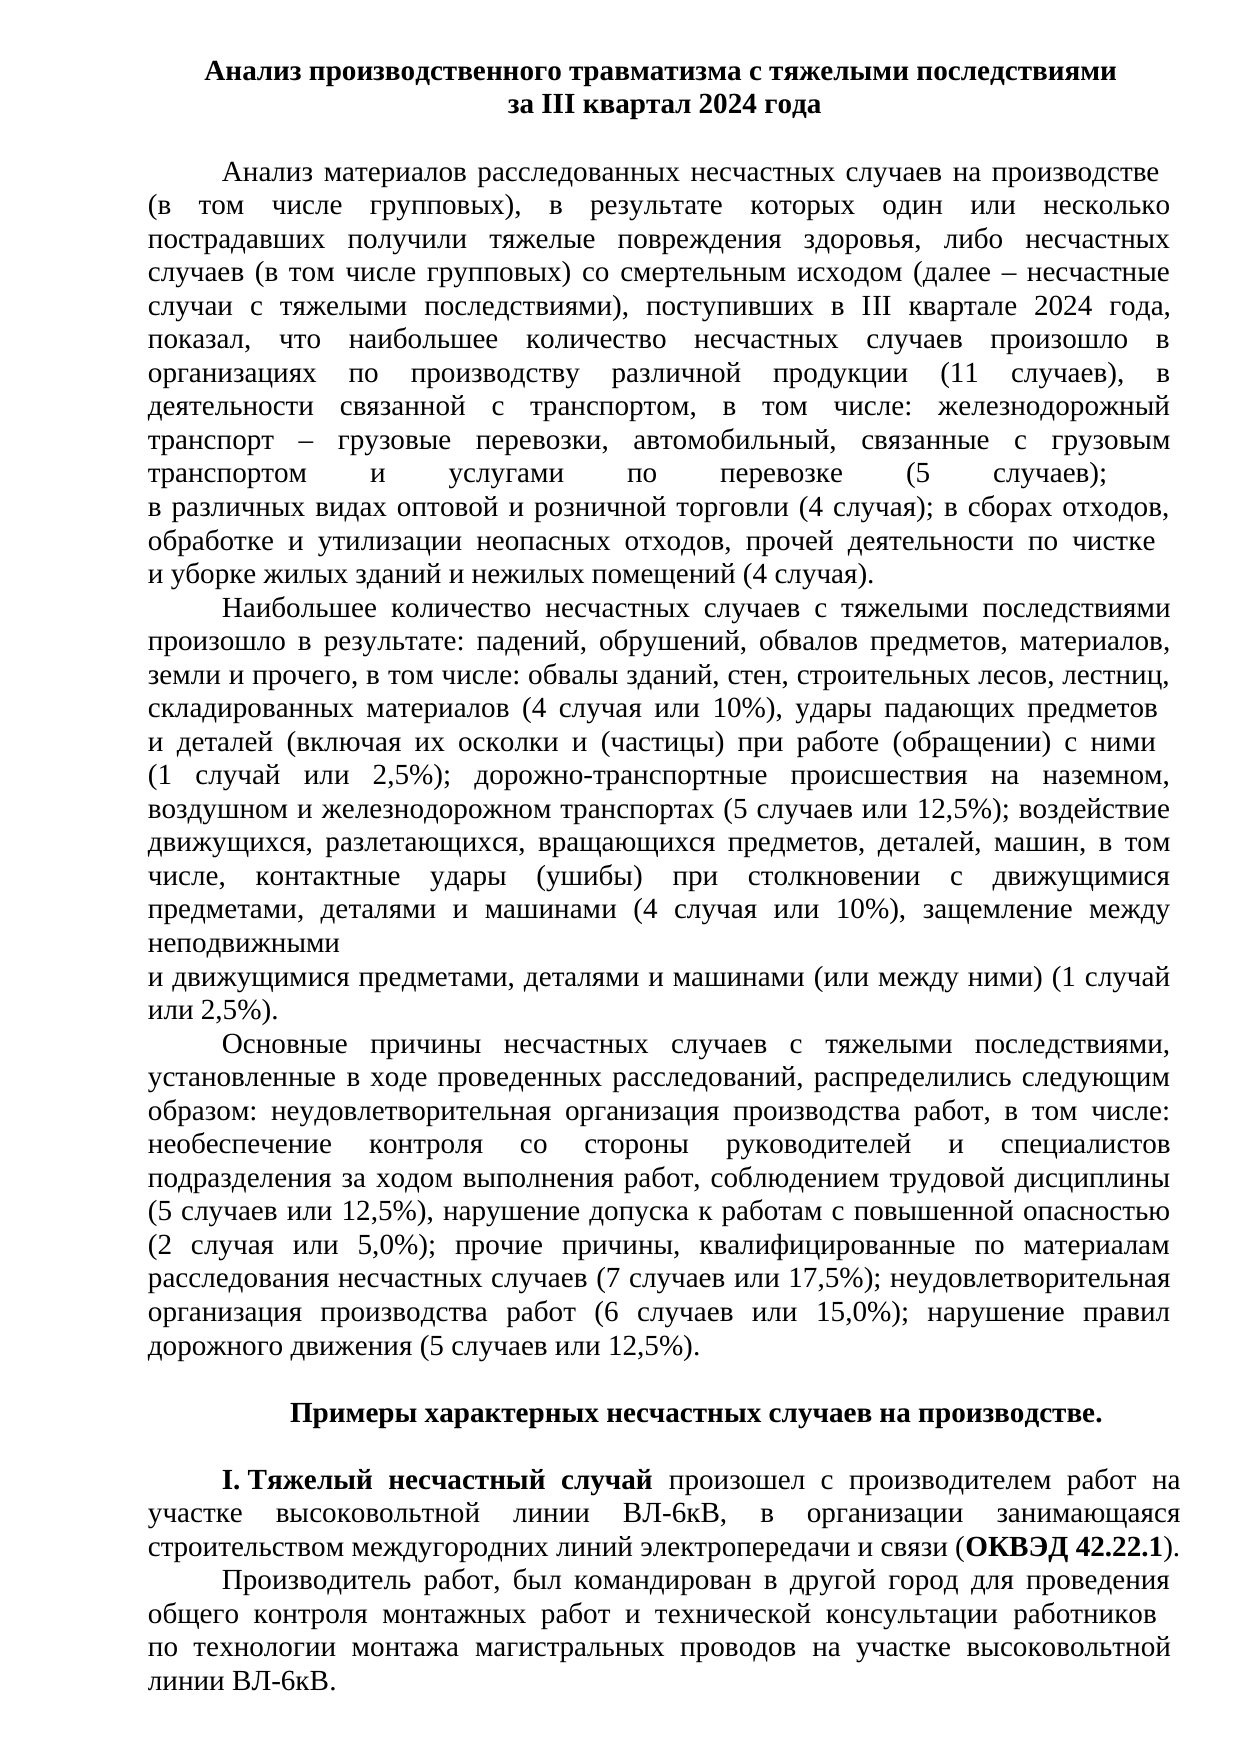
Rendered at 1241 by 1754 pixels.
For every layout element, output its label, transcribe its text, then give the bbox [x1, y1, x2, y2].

text Анализ материалов расследованных несчастных случаев на производстве (в том числе групповых), в результате которых один или несколько пострадавших получили тяжелые повреждения здоровья, либо несчастных случаев (в том числе групповых) со смертельным исходом (далее – несчастные случаи с тяжелыми последствиями), поступивших в III квартале 2024 года, показал, что наибольшее количество несчастных случаев произошло в организациях по производству различной продукции (11 случаев), в деятельности связанной с транспортом, в том числе: железнодорожный транспорт – грузовые перевозки, автомобильный, связанные с грузовым транспортом и услугами по перевозке (5 случаев); в различных видах оптовой и розничной торговли (4 случая); в сборах отходов, обработке и утилизации неопасных отходов, прочей деятельности по чистке и уборке жилых зданий и нежилых помещений (4 случая). [148, 154, 1171, 590]
text Примеры характерных несчастных случаев на производстве. [148, 1395, 1171, 1428]
text Наибольшее количество несчастных случаев с тяжелыми последствиями произошло в результате: падений, обрушений, обвалов предметов, материалов, земли и прочего, в том числе: обвалы зданий, стен, строительных лесов, лестниц, складированных материалов (4 случая или 10%), удары падающих предметов и деталей (включая их осколки и (частицы) при работе (обращении) с ними (1 случай или 2,5%); дорожно-транспортные происшествия на наземном, воздушном и железнодорожном транспортах (5 случаев или 12,5%); воздействие движущихся, разлетающихся, вращающихся предметов, деталей, машин, в том числе, контактные удары (ушибы) при столкновении с движущимися предметами, деталями и машинами (4 случая или 10%), защемление между неподвижными и движущимися предметами, деталями и машинами (или между ними) (1 случай или 2,5%). [148, 590, 1171, 1026]
text Анализ производственного травматизма с тяжелыми последствиями [148, 53, 1181, 87]
text за III квартал 2024 года [148, 87, 1181, 120]
text I. Тяжелый несчастный случай произошел с производителем работ на участке высоковольтной линии ВЛ-6кВ, в организации занимающаяся строительством междугородних линий электропередачи и связи (ОКВЭД 42.22.1). [148, 1462, 1181, 1562]
text Основные причины несчастных случаев с тяжелыми последствиями, установленные в ходе проведенных расследований, распределились следующим образом: неудовлетворительная организация производства работ, в том числе: необеспечение контроля со стороны руководителей и специалистов подразделения за ходом выполнения работ, соблюдением трудовой дисциплины (5 случаев или 12,5%), нарушение допуска к работам с повышенной опасностью (2 случая или 5,0%); прочие причины, квалифицированные по материалам расследования несчастных случаев (7 случаев или 17,5%); неудовлетворительная организация производства работ (6 случаев или 15,0%); нарушение правил дорожного движения (5 случаев или 12,5%). [148, 1026, 1171, 1361]
text Производитель работ, был командирован в другой город для проведения общего контроля монтажных работ и технической консультации работников по технологии монтажа магистральных проводов на участке высоковольтной линии ВЛ-6кВ. [148, 1562, 1171, 1697]
